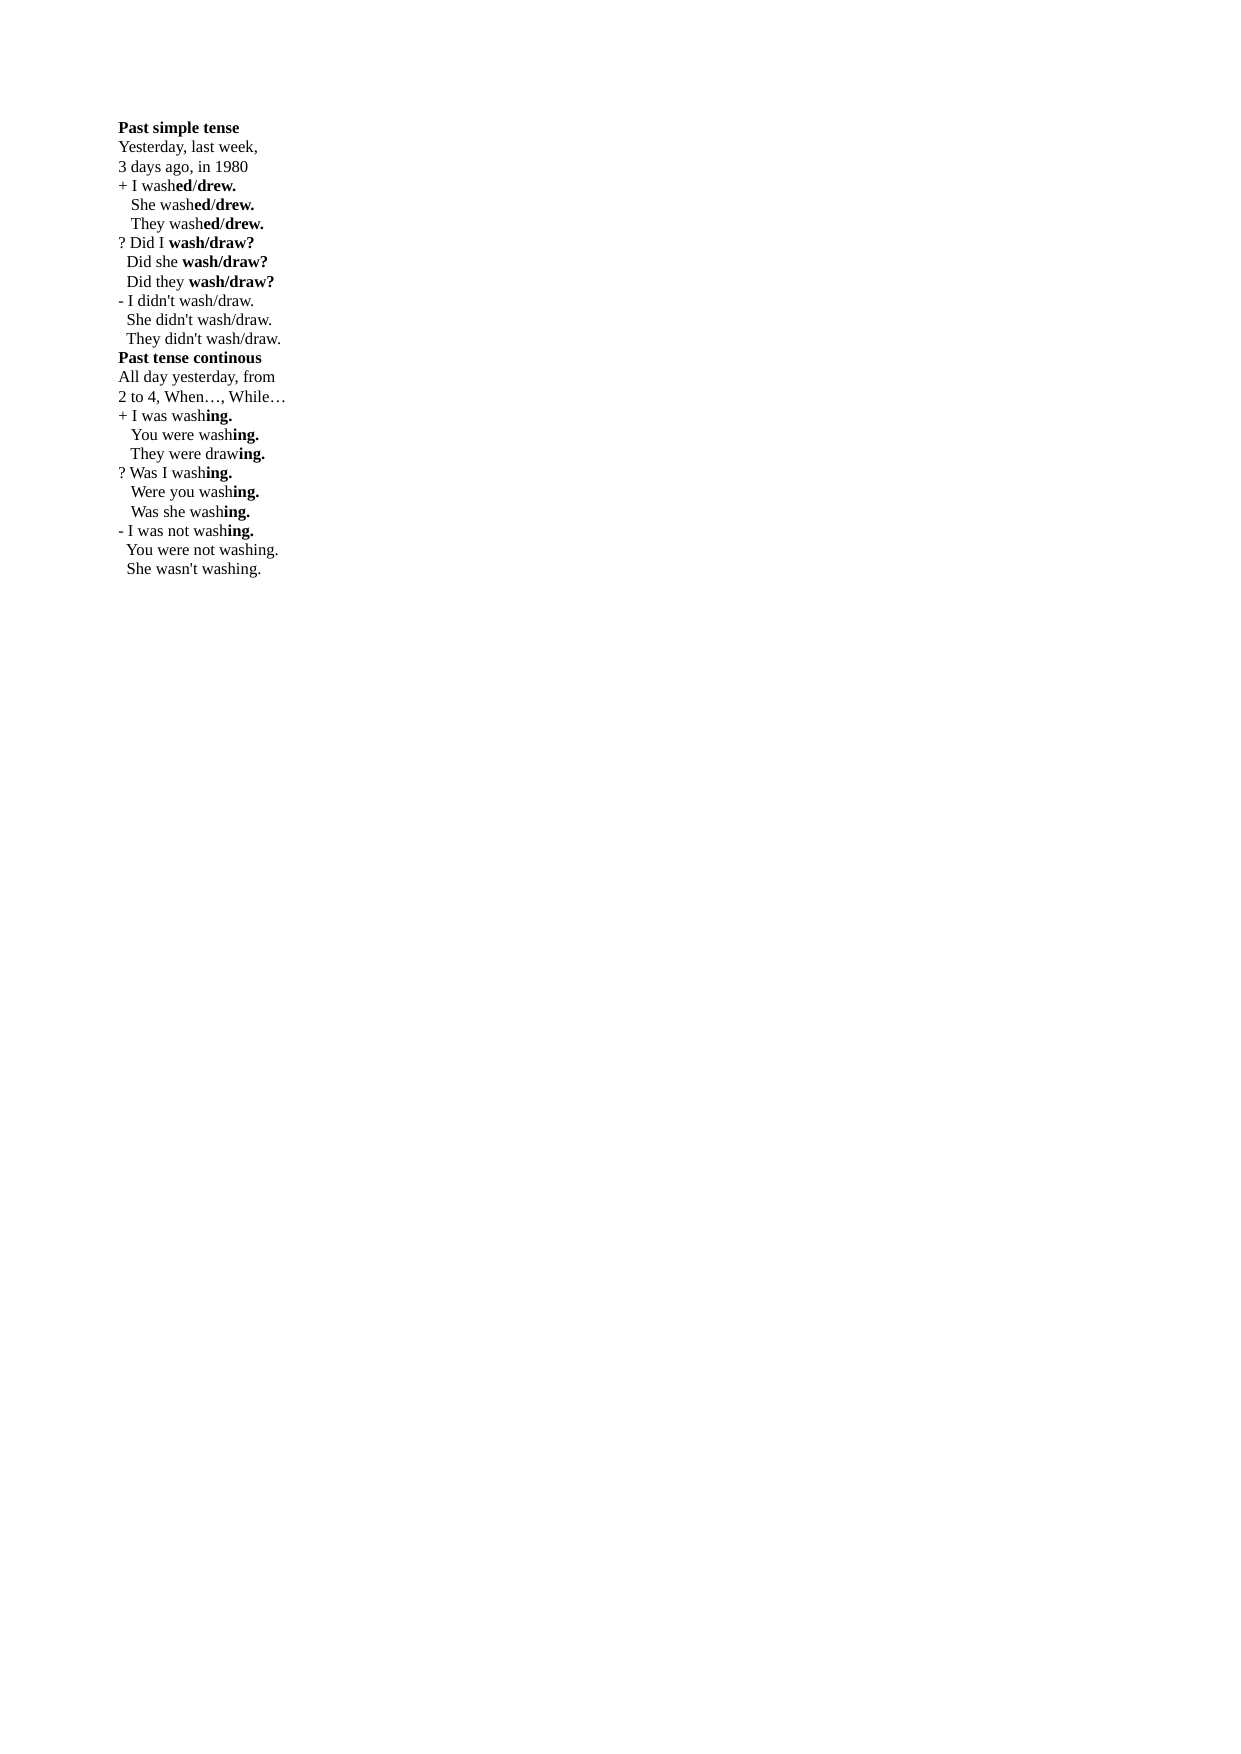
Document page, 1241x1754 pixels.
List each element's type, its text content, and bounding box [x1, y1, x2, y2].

text - I didn't wash/draw. [118, 291, 1122, 310]
text Were you washing. [118, 482, 1122, 501]
text They were drawing. [118, 444, 1122, 463]
text Did they wash/draw? [118, 271, 1122, 291]
text ? Did I wash/draw? [118, 233, 1122, 252]
text She didn't wash/draw. [118, 310, 1122, 329]
text She wasn't washing. [118, 559, 1122, 578]
text Yesterday, last week, [118, 137, 1122, 156]
text You were not washing. [118, 540, 1122, 559]
text They washed/drew. [118, 214, 1122, 233]
text Was she washing. [118, 501, 1122, 521]
text 3 days ago, in 1980 [118, 156, 1122, 176]
text + I was washing. [118, 406, 1122, 425]
text They didn't wash/draw. [118, 329, 1122, 348]
text ? Was I washing. [118, 463, 1122, 482]
text You were washing. [118, 425, 1122, 444]
text - I was not washing. [118, 521, 1122, 540]
text Past simple tense [118, 118, 1122, 137]
text 2 to 4, When…, While… [118, 386, 1122, 406]
text + I washed/drew. [118, 176, 1122, 195]
text Past tense continous [118, 348, 1122, 367]
text Did she wash/draw? [118, 252, 1122, 271]
text All day yesterday, from [118, 367, 1122, 386]
text She washed/drew. [118, 195, 1122, 214]
